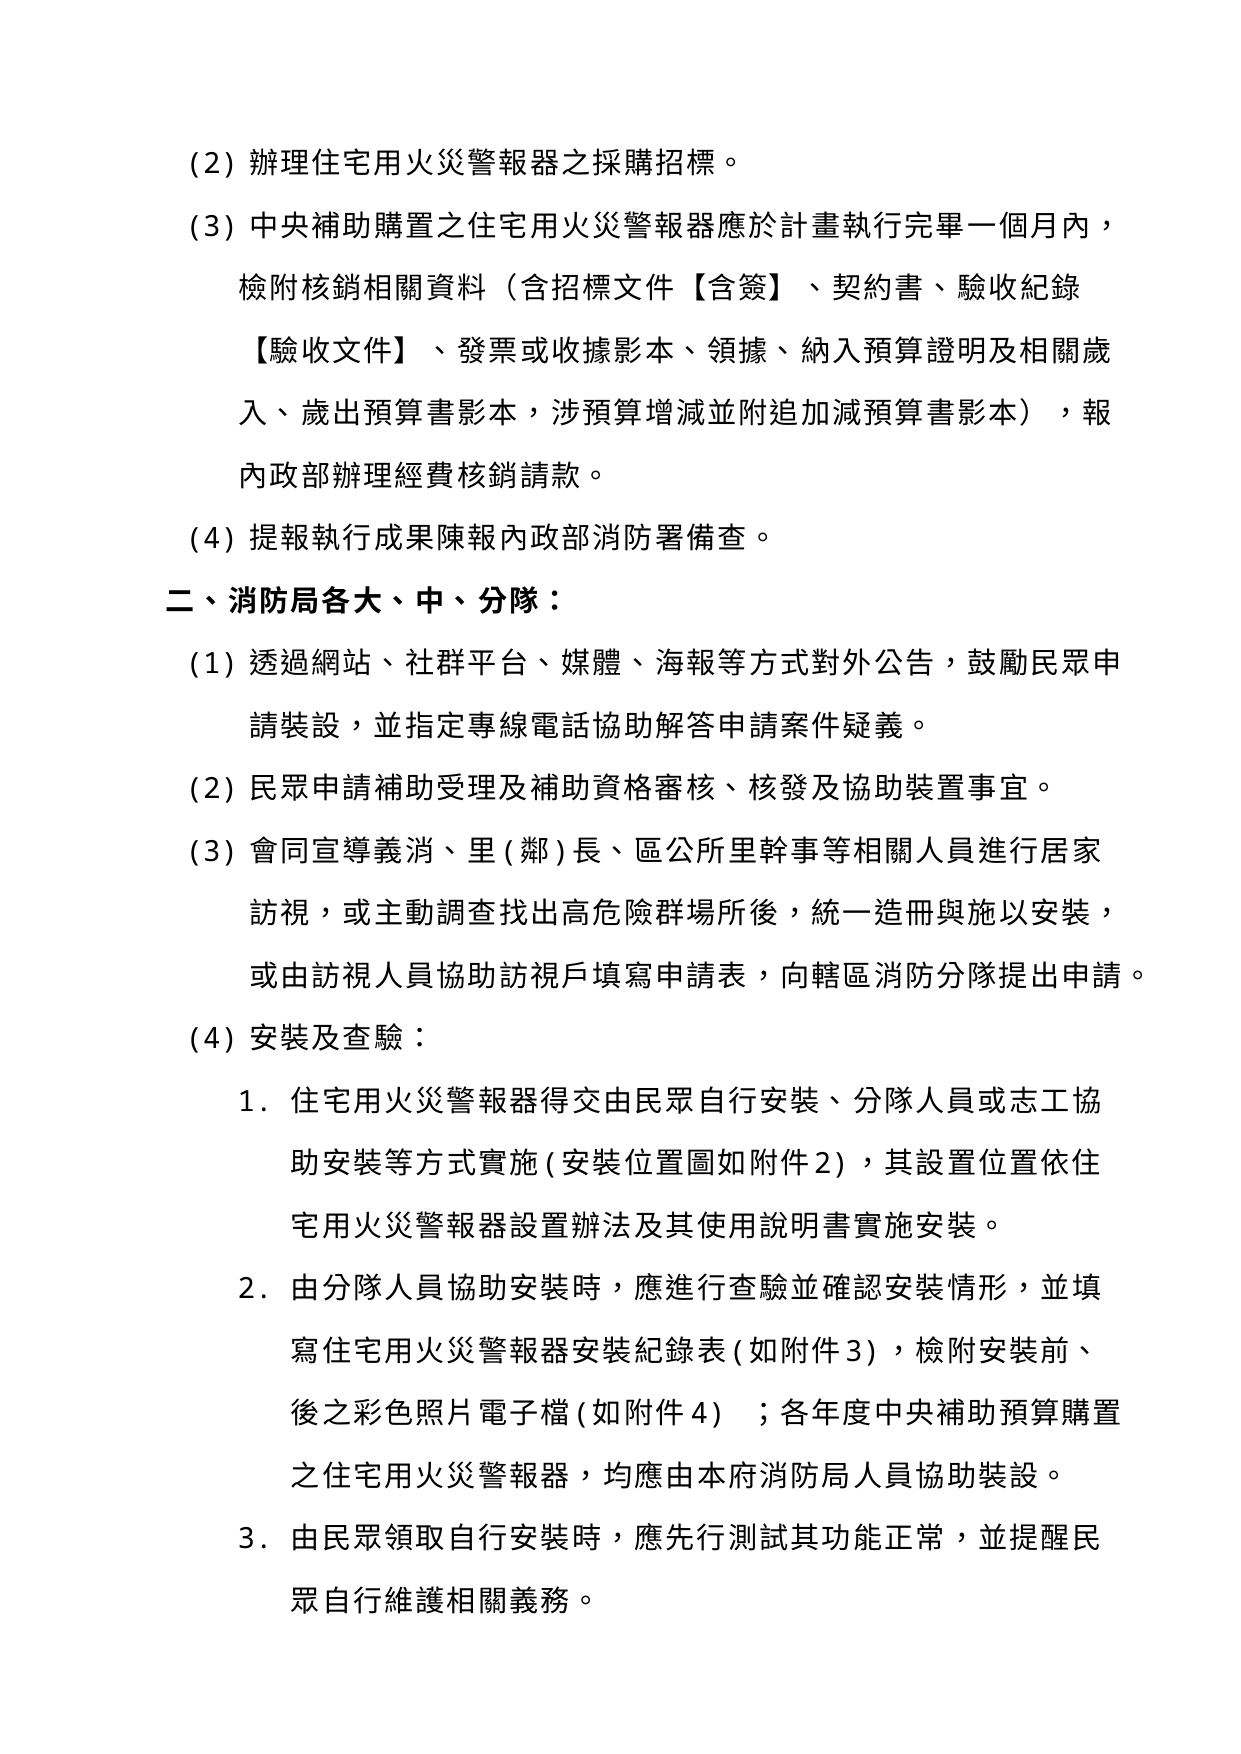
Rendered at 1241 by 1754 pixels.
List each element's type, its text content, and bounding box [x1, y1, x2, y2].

text 二、消防局各大、中、分隊： [158, 557, 1123, 619]
list 住宅用火災警報器得交由民眾自行安裝、分隊人員或志工協助安裝等方式實施(安裝位置圖如附件2)，其設置位置依住宅用火災警報器設置辦法及其使用說明書實施安裝。 [237, 1057, 1123, 1244]
list 提報執行成果陳報內政部消防署備查。 [183, 494, 1123, 557]
list 辦理住宅用火災警報器之採購招標。 [183, 119, 1123, 182]
list 民眾申請補助受理及補助資格審核、核發及協助裝置事宜。 [183, 744, 1123, 807]
list 中央補助購置之住宅用火災警報器應於計畫執行完畢一個月內，檢附核銷相關資料（含招標文件【含簽】、契約書、驗收紀錄【驗收文件】、發票或收據影本、領據、納入預算證明及相關歲入、歲出預算書影本，涉預算增減並附追加減預算書影本），報內政部辦理經費核銷請款。 [183, 182, 1123, 494]
list 由民眾領取自行安裝時，應先行測試其功能正常，並提醒民眾自行維護相關義務。 [237, 1494, 1123, 1619]
list 會同宣導義消、里(鄰)長、區公所里幹事等相關人員進行居家訪視，或主動調查找出高危險群場所後，統一造冊與施以安裝，或由訪視人員協助訪視戶填寫申請表，向轄區消防分隊提出申請。 [183, 807, 1123, 994]
list 透過網站、社群平台、媒體、海報等方式對外公告，鼓勵民眾申請裝設，並指定專線電話協助解答申請案件疑義。 [183, 619, 1123, 744]
list 安裝及查驗： [183, 994, 1123, 1057]
list 由分隊人員協助安裝時，應進行查驗並確認安裝情形，並填寫住宅用火災警報器安裝紀錄表(如附件3)，檢附安裝前、後之彩色照片電子檔(如附件4) ；各年度中央補助預算購置之住宅用火災警報器，均應由本府消防局人員協助裝設。 [237, 1244, 1123, 1494]
